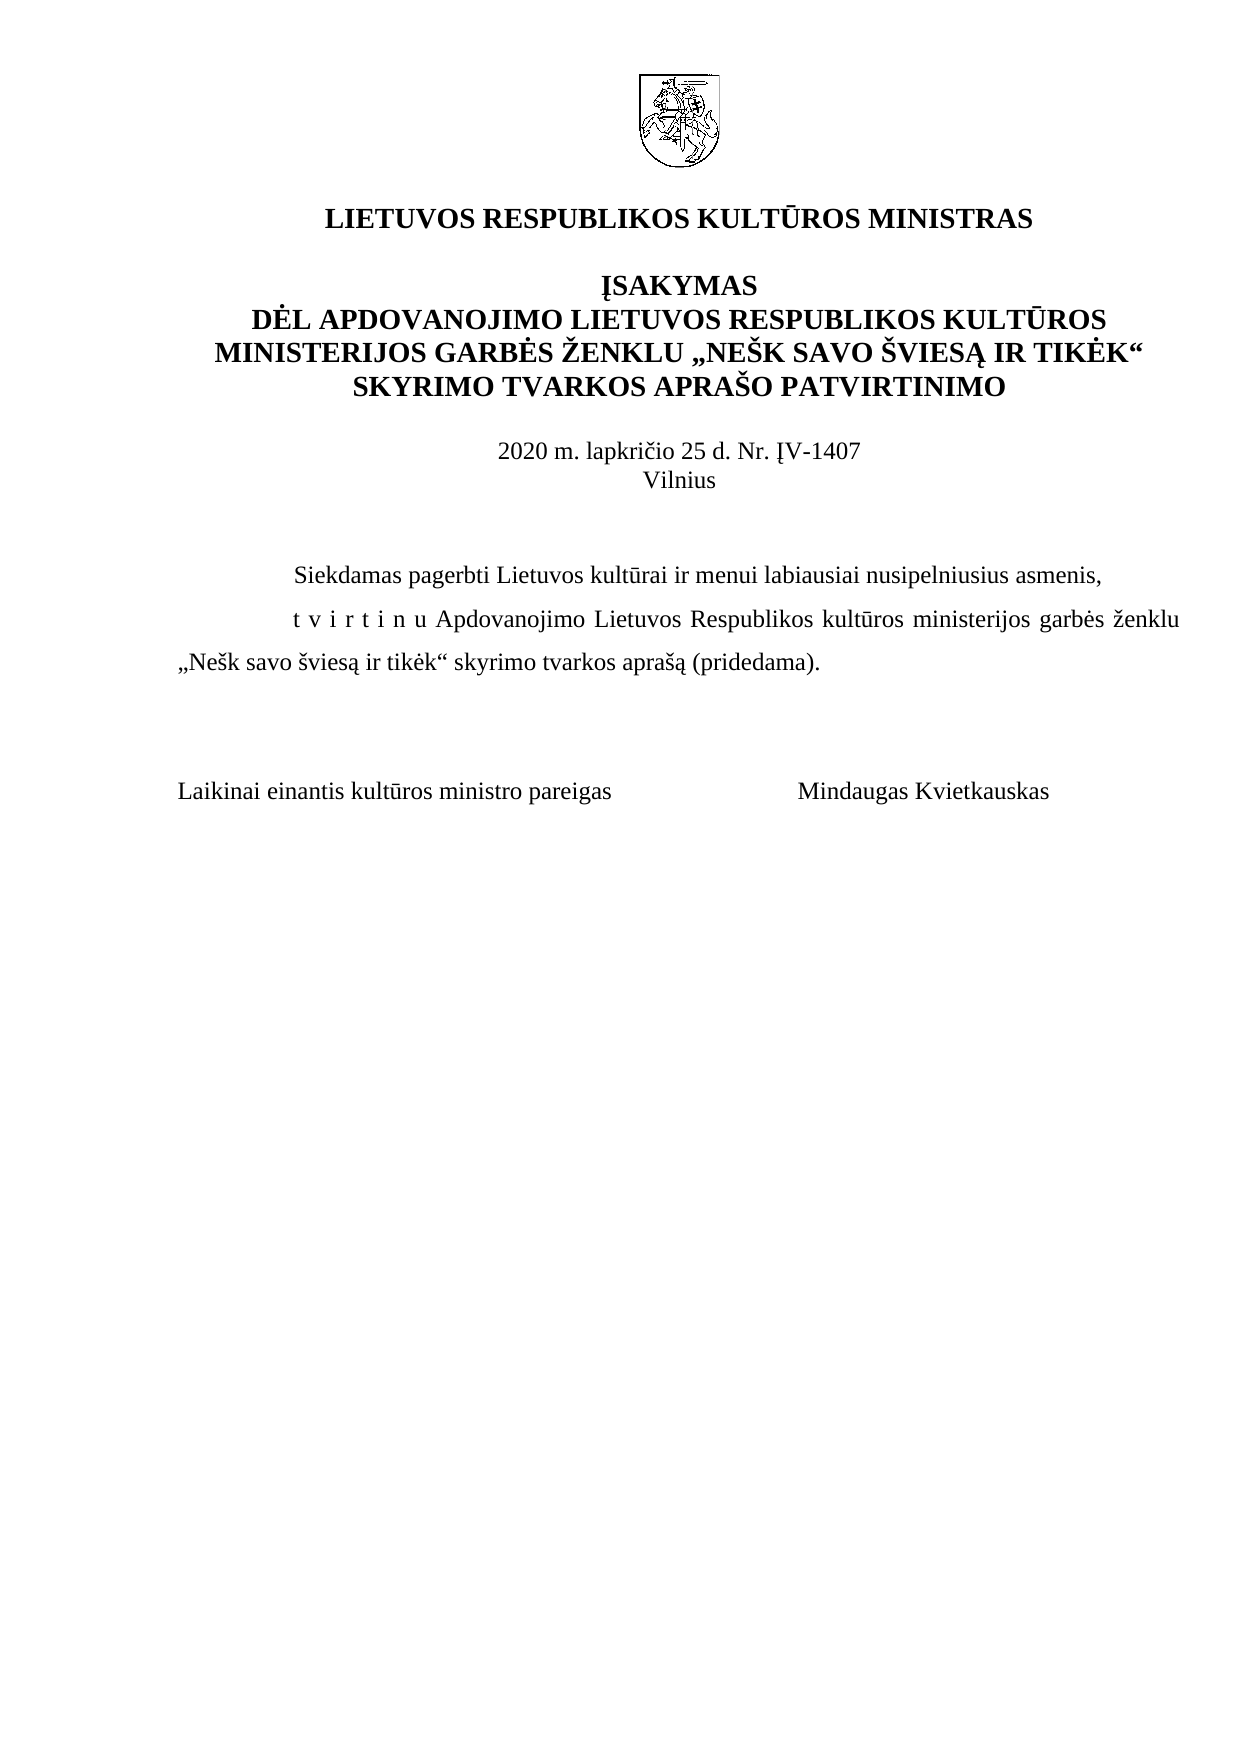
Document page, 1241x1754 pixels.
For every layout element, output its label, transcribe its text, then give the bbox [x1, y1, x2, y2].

text DĖL apdovanojimo lietuvos respublikos kultūros ministerijos garbės ženklu „nešk savo šviesą ir tikėk“ skyrimo TVARKOS APRAŠO patvIRTINIMO [177, 302, 1181, 402]
text 2020 m. lapkričio 25 d. Nr. ĮV-1407 [177, 436, 1181, 465]
text LIETUVOS RESPUBLIKOS KULTŪROS MINISTRAS [177, 201, 1181, 235]
text Laikinai einantis kultūros ministro pareigas Mindaugas Kvietkauskas [177, 776, 1181, 805]
text Vilnius [177, 465, 1181, 493]
text t v i r t i n u Apdovanojimo Lietuvos Respublikos kultūros ministerijos garbės ženklu „Nešk savo šviesą ir tikėk“ skyrimo tvarkos aprašą (pridedama). [177, 604, 1181, 676]
text ĮSAKYMAS [177, 268, 1181, 302]
text Siekdamas pagerbti Lietuvos kultūrai ir menui labiausiai nusipelniusius asmenis, [177, 561, 1181, 589]
